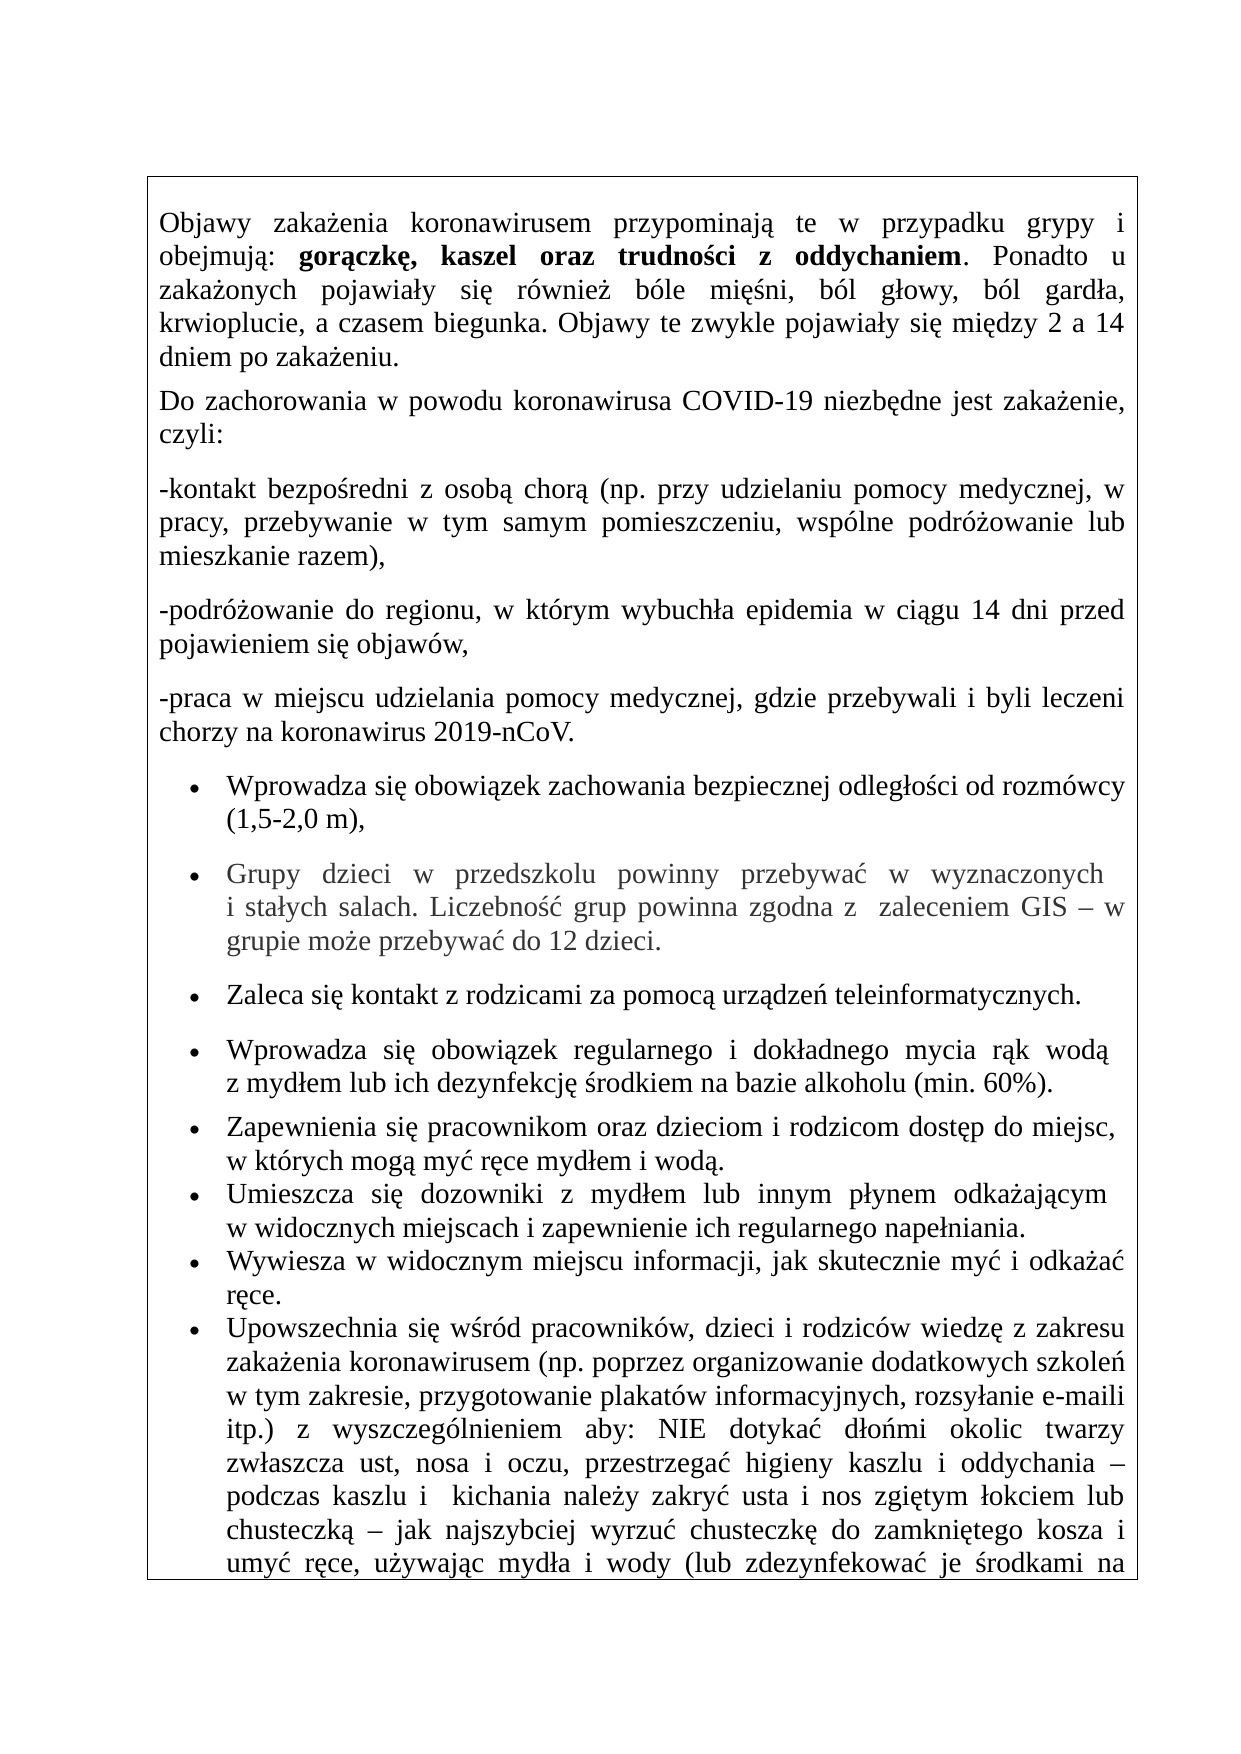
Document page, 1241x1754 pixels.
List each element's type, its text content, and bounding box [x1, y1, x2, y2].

table_header Objawy zakażenia koronawirusem przypominają te w przypadku grypy i obejmują: gorączkę, kaszel oraz trudności z oddychaniem. Ponadto u zakażonych pojawiały się również bóle mięśni, ból głowy, ból gardła, krwioplucie, a czasem biegunka. Objawy te zwykle pojawiały się między 2 a 14 dniem po zakażeniu. Do zachorowania w powodu koronawirusa COVID-19 niezbędne jest zakażenie, czyli: -kontakt bezpośredni z osobą chorą (np. przy udzielaniu pomocy medycznej, w pracy, przebywanie w tym samym pomieszczeniu, wspólne podróżowanie lub mieszkanie razem), -podróżowanie do regionu, w którym wybuchła epidemia w ciągu 14 dni przed pojawieniem się objawów, -praca w miejscu udzielania pomocy medycznej, gdzie przebywali i byli leczeni chorzy na koronawirus 2019-nCoV. Wprowadza się obowiązek zachowania bezpiecznej odległości od rozmówcy (1,5-2,0 m), Grupy dzieci w przedszkolu powinny przebywać w wyznaczonych i stałych salach. Liczebność grup powinna zgodna z zaleceniem GIS – w grupie może przebywać do 12 dzieci. Zaleca się kontakt z rodzicami za pomocą urządzeń teleinformatycznych. Wprowadza się obowiązek regularnego i dokładnego mycia rąk wodą z mydłem lub ich dezynfekcję środkiem na bazie alkoholu (min. 60%). Zapewnienia się pracownikom oraz dzieciom i rodzicom dostęp do miejsc, w których mogą myć ręce mydłem i wodą. Umieszcza się dozowniki z mydłem lub innym płynem odkażającym w widocznych miejscach i zapewnienie ich regularnego napełniania. Wywiesza w widocznym miejscu informacji, jak skutecznie myć i odkażać ręce. Upowszechnia się wśród pracowników, dzieci i rodziców wiedzę z zakresu zakażenia koronawirusem (np. poprzez organizowanie dodatkowych szkoleń w tym zakresie, przygotowanie plakatów informacyjnych, rozsyłanie e-maili itp.) z wyszczególnieniem aby: NIE dotykać dłońmi okolic twarzy zwłaszcza ust, nosa i oczu, przestrzegać higieny kaszlu i oddychania – podczas kaszlu i kichania należy zakryć usta i nos zgiętym łokciem lub chusteczką – jak najszybciej wyrzuć chusteczkę do zamkniętego kosza i umyć ręce, używając mydła i wody (lub zdezynfekować je środkami na bazie co najmniej 60% alkoholu-dotyczy osób dorosłych). Wprowadza się obowiązek zwracania uwagi pracownikom, rodzicom i dzieciom, aby nie kasłali i nie kichali w kierunku innych osób. Wprowadza się obowiązek zapewnienia, aby pomieszczenia były czyste i higieniczne: powierzchnie dotykowe takie jak: poręcze, klamki i powierzchnie płaskie, w tym blaty w salach i w pomieszczeniach spożywania posiłków, klawiatura, włączniki muszą być regularnie wycierane środkiem dezynfekującym lub przecierane wodą z detergentem, wszystkie obszary często używane, takie jak toalety, pomieszczenia wspólne, powinny być regularnie i starannie sprzątane z użyciem wody z detergentem, wycofuje się zabawki, przedmioty, których nie można dezynfekować (pluszowe zabawki, puzzle ,elementy z papieru itp.). Nauczyciele przedszkola wzmacniają działania edukacyjne przypominając dzieciom zasady higieny. Swoje działania odnotowują w dzienniku zajęć przedszkola. Nauczyciele odwołują zaplanowane wycieczki w miejsca, gdzie mogą występować duże skupiska ludzkie. Nauczyciele oraz pozostały personel zapewnieniom dzieciom odpowiednie warunki sanitarne, opiekuńcze i edukacyjne. Nauczyciele zapewniają warunki do zadbania o właściwą sprawność fizyczną dzieci, co wpływa na zmniejszenie liczby zachorowań, zmusza organizm do zwiększenia wysiłku fizycznego, immunologicznego i metabolizmu, przez co wzmacnia układ odpornościowy wychowanka. Wprowadza się obowiązek edukacji dzieci w zakresie: prawidłowego korzystania z sanitariatów (podnoszenie, opuszczanie deski klozetowej, spuszczanie wody), mycia rąk po skorzystaniu z toalety, mycia rąk przed posiłkami i po posiłkach, prawidłowego zachowania się przy stole (korzystanie z własnych sztućców), spożywanie posiłków z talerza przeznaczonego dla danego dziecka, picie napojów tylko z kubka przewidzianego dla danego dziecka itp.), zakazu wkładania zabawek do buzi, przestrzegania przed całowaniem się dzieci i zabawek, ochrony przed wkładaniem rąk do buzi, obgryzania paznokci, prawidłowego zachowania się podczas kichania i kaszlu, wycierania nosa w jednorazową chusteczkę. Zobowiązuje się pracowników do ścisłej współpracy z rodzicami/opiekunami prawnymi w zakresie higieny dzieci oraz zdrowia. Zobowiązuje się pracowników kuchni lub dostawców pożywienia dla dzieci do utrzymania wysokiej higieny, mycia i dezynfekcji stanowisk pracy, opakowań produktów, sprzętu kuchennego, naczyń stołowych oraz sztućców. Personel pomocniczy zobowiązuję się do bieżącej wymiany i uzupełniania mydła i papieru toaletowego w każdej toalecie, tak aby zapewnić ciągły dostęp do podstawowych środków higieny. W salach konsumpcyjnych, gdzie spożywane są posiłki, należy stosować środki dezynfekcyjne do rąk. W miejscach ogólnodostępnym umieszcza się środki dezynfekcyjne. Toalety dla dzieci i pracowników wyposaża się w jednorazowe ręczniki i dozowniki z mydłem. Do placówki przyjmowane są TYLKO DZIECI ZDROWE. Jeżeli dziecko lub rodzic/opiekun, domownik ma: gorączkę, kaszel, trudności w oddychaniu po powrocie z krajów lub rejonów Polski, gdzie szerzy się koronawirus, lub jeżeli poddany jest kwarantannie – NIE należy przyprowadzać dziecka do przedszkola/żłobka. Rodzice/opiekunowie podpisują Oświadczenie w którym zawierają między innymi informację epidemiologiczną . W przypadku stwierdzenia u dziecka alergii (np. przewlekły katar lub kaszel) rodzice są zobowiązani do przedłożenia zaświadczenia lekarskiego stwierdzającego dobry stan zdrowia. Rodzice mają obowiązek zgłaszania nauczycielowi lub dyrekcji wszelkich poważnych dolegliwości i chorób zakaźnych lub pasożytniczych dziecka. Nauczyciel ma obowiązek poinformować pozostałych rodziców o zaistniałej sytuacji i zwrócenia uwagi na niepokojące objawy u dzieci. W celu zapewnienia bezpiecznych i higienicznych warunków pobytu dzieci przedszkolu nauczycielka/pracownik może nie przyjąć dziecka, u którego widać wyraźne objawy infekcji. Zapewnienia się dopływ świeżego powietrza do sal dydaktycznych. Należy wietrzyć salę dydaktyczną raz na godzinę. Dzieci, pod nadzorem nauczycieli, mogą korzystać z istniejących na terenie placówki placów zabaw i boisk. Jeśli nie można zapewnić codziennej dezynfekcji sprzętu na szkolnym placu zabaw lub boisku. należy go oznaczyć taśmą i odpowiednio zabezpieczyć przed używaniem. Dyrektor zapewnia sprzęt i środki oraz monitoruje prace porządkowe, ze szczególnym uwzględnieniem utrzymywania czystości ciągów komunikacyjnych, dezynfekowania powierzchni dotykowych: poręczy, klamek, włączników światła, uchwytów, poręczy krzeseł i powierzchni płaskich, w tym blatów w salach i w pomieszczeniach do spożywania posiłków. Dyrektor ma także wyłączyć źródełko lub fontannę wody pitnej, dystrybutor wody. Dyrektor placówki wywiesza w widocznym miejscu w przedszkolu instrukcję dotyczącą mycia rąk oraz inne zasady dotyczące higieny osobistej. Dyrektor placówki nie zgłasza wystąpienia choroby zakaźnej, jednakże prowadzi działania mające na celu zapobieganie rozprzestrzenianiu się chorób. Zgłoszenia dokonuje lekarz rodzinny, który podejrzewa lub rozpoznaje zakażenie, chorobę zakaźną lub zgon z powodu zakażenia lub choroby zakaźnej. Dyrektor placówki ściśle współpracuje z Powiatowym Inspektorem Sanitarnym oraz sprawdza na bieżąco komunikaty publikowane na stronach Głównego Inspektoratu Sanitarnego i Ministerstwa Zdrowia lub Ministerstwa Rodziny, Pracy i Polityki Społecznej. Dyrektor placówki na tablicy ogłoszeń informuje rodziców, że w przypadku nieprzewidzianego zamknięcia przedszkola należy mu się zasiłek opiekuńczy. Dyrektor nie angażuje się w zajęcia opiekuńcze nauczycieli i innych pracowników powyżej 60. roku życia, oraz pracowników o obniżonej odporności a także w miarę możliwości unika się rotacji nauczycieli podczas sprawowania opieki nad dziećmi. Dyrektor wyznacza pomieszczenie (wyposażone m.in. w środki ochrony osobistej i płyn dezynfekujący), w którym będzie można odizolować osobę tzw. Izolatorium w przypadku stwierdzenia objawów chorobowych. Umieszcza w łatwo dostępnym miejscu numery telefonów do: organu prowadzącego, kuratora oświaty, stacji sanitarno-epidemiologicznej, służb medycznych oraz numery telefonów rodziców. Dyrektor organizuje bezpieczne spożywanie posiłków, poprzez spożywanie posiłków w stałych grupach, czyszczenie blatów, stołów i poręczy krzeseł po każdej grupie. Wielorazowe naczynia i sztućce należy myć w zmywarce z dodatkiem detergentów temperaturze min. 60oC lub je wyparza. Rodzice, aby zapewnić dziecku odpowiednią opiekę podczas pobytu w placówce, maja obowiązek przekazać dyrektorowi istotne informacje o stanie jego zdrowia. Maja obowiązek zaopatrzyć swoje dziecko, jeśli ukończyło 4. rok życia, w indywidualną osłonę nosa i ust ,w czasie przyjścia i powrotu z placówki. Jeżeli posiłki przygotowywane są bezpośrednio w placówce obok warunków wymaganych przepisami prawa odnoszących się do funkcjonowania żywienia zbiorowego, dodatkowo wprowadza się zasady szczególnej ostrożności, np. korzystanie z płynów dezynfekujących do czyszczenia powierzchni i sprzętów. Rodzice/opiekunowie prawni dziecka, po przebytej przez niego chorobie zakaźnej, zobowiązani są do dostarczenia zaświadczenia od lekarza rodzinnego, że dziecko jest po zakończeniu leczenia, nie jest chore i nie jest możliwym źródłem zarażenia dla innych wychowanków placówki i personelu. W przypadku powzięcia, że u pracownika lub dziecka potwierdzono zakażenie COVID-19, wprowadza się działania zmierzające do: przeprowadzenia dokładnej dezynfekcji stanowiska/stanowisk pracy, na których osoba zakażona świadczyła pracę (wszystkie przedmioty, w szczególności narzędzia i maszyny, z którymi miała kontakt osoba zakażona, powinny podlegać szczegółowej dezynfekcji za pomocą specjalistycznych preparatów na bazie co najmniej 60% alkoholu), zwolnienia z obowiązku świadczenia pracy (o ile nie zostały poddane kwarantannie decyzją Powiatowego Inspektora Sanitarnego) wszystkich osób, które miały bezpośredni kontakt z danym pracownikiem w okresie 14 dni poprzedzających stwierdzenie zakażenia (chodzi tu o osoby, które miały bliski kontakt z danym pracownikiem, polegający na kontakcie bezpośrednim - np. podaniu ręki, narażeniu na kaszel osoby chorej – przebywaniu w bezpośredniej bliskości – twarzą w twarz – osoby chorej, w odstępie mniejszym niż 2 metry przez ponad 15 minut, przebywanie w tym samym pomieszczeniu co osoba zakażona w odstępie mniejszym niż 2 m przez co najmniej 15 minut, wprowadza się stosowanie, w miarę możliwości, indywidualnych narzędzi pracy (m.in. długopisów wykorzystywanych np. do podpisywania się na liście obecności), W przypadku, gdy dziecko lub pracownik przedszkola został skierowany do szpitala z podejrzeniem choroby zakaźnej, która aktualnie wskazywana jest jako niosąca ryzyko epidemii, dyrektor tej placówki w porozumieniu z właściwym państwowym inspektorem sanitarnym oraz organem prowadzącym, może podjąć decyzję o zamknięciu instytucji na jeden dzień w celu przeprowadzenia dekontaminacji pomieszczeń i przedmiotów. [148, 177, 1137, 1579]
